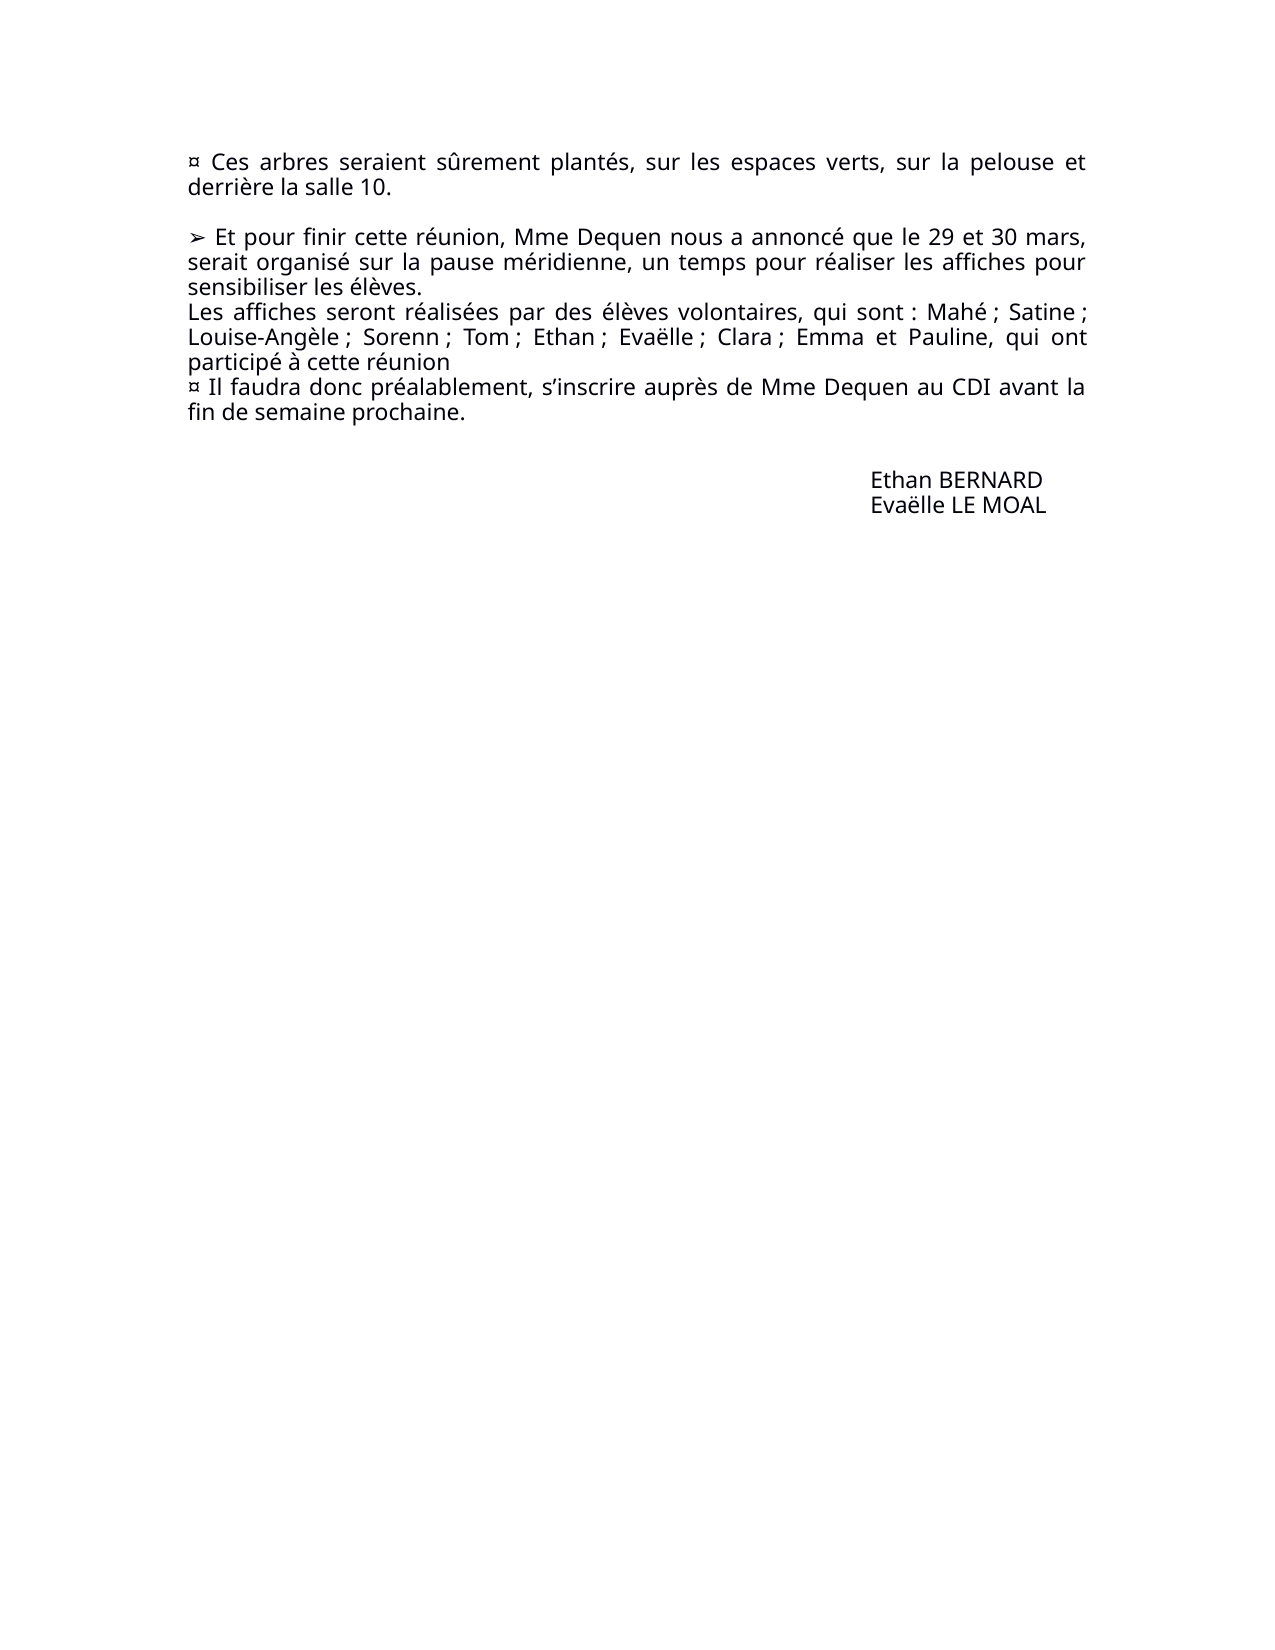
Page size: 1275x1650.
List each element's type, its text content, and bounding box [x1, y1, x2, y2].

text Les affiches seront réalisées par des élèves volontaires, qui sont : Mahé ; Satine ; Louise-Angèle ; Sorenn ; Tom ; Ethan ; Evaëlle ; Clara ; Emma et Pauline, qui ont participé à cette réunion [187, 300, 1087, 375]
text Evaëlle LE MOAL [187, 494, 1087, 544]
text ¤ Ces arbres seraient sûrement plantés, sur les espaces verts, sur la pelouse et derrière la salle 10. [187, 150, 1087, 200]
text ➢ Et pour finir cette réunion, Mme Dequen nous a annoncé que le 29 et 30 mars, serait organisé sur la pause méridienne, un temps pour réaliser les affiches pour sensibiliser les élèves. [187, 225, 1087, 300]
text Ethan BERNARD [187, 469, 1087, 494]
text ¤ Il faudra donc préalablement, s’inscrire auprès de Mme Dequen au CDI avant la fin de semaine prochaine. [187, 375, 1087, 425]
